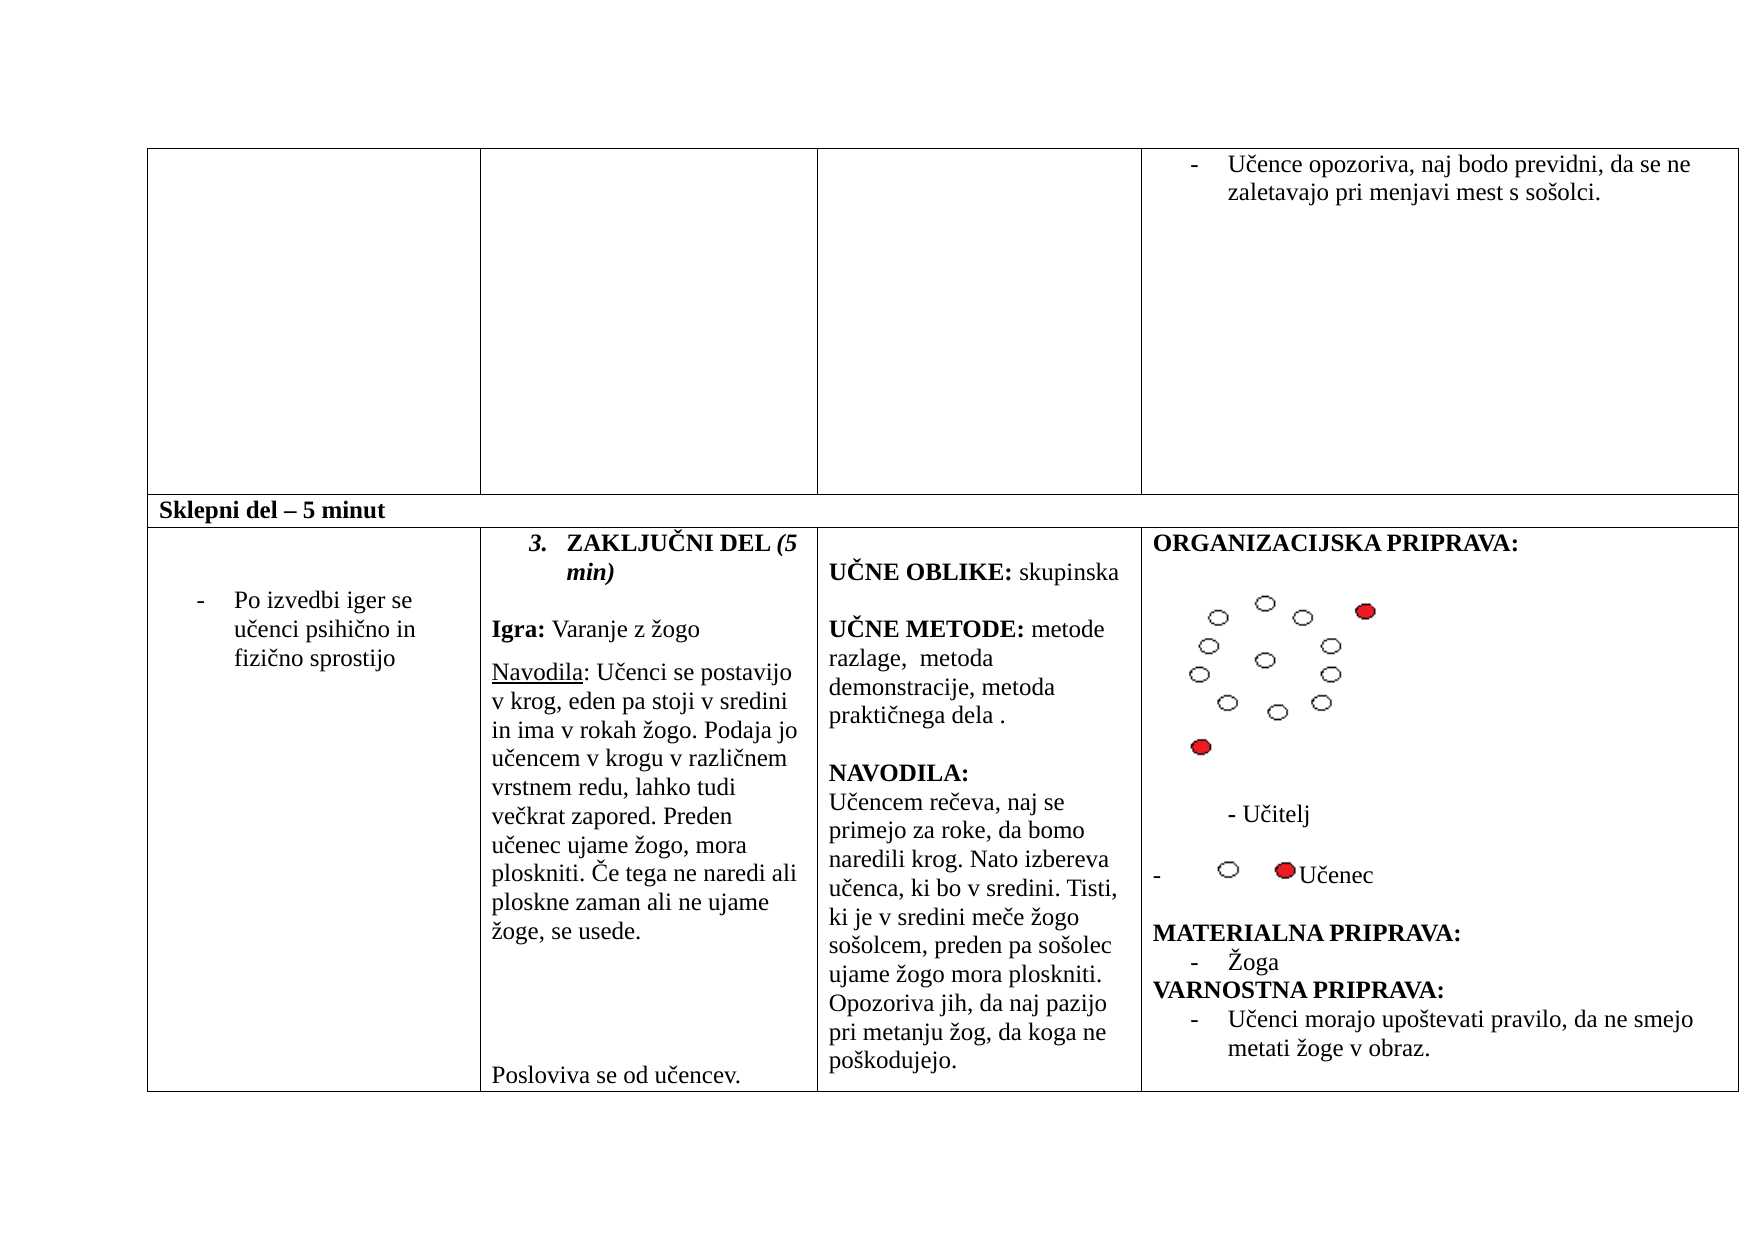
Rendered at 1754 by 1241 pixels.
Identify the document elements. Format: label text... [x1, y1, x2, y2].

table_cell UČNE OBLIKE: skupinska UČNE METODE: metode razlage, metoda demonstracije, metoda praktičnega dela . NAVODILA: Učencem rečeva, naj se primejo za roke, da bomo naredili krog. Nato izbereva učenca, ki bo v sredini. Tisti, ki je v sredini meče žogo sošolcem, preden pa sošolec ujame žogo mora ploskniti. Opozoriva jih, da naj pazijo pri metanju žog, da koga ne poškodujejo. [818, 528, 1141, 1091]
table_cell ORGANIZACIJSKA PRIPRAVA: a) b) c) MATERIALNA PRIPRAVA: Blazine Žoge VARNOSTNA PRIPRAVA: Učencem dava jasna navodila in vajo demonstrirava Učence opozoriva naj sledijo navodilom in naj bodo pri izvajanju iger previdni ORGANIZACIJSKA PRIPRAVA: MATERIALNA PRIPRAVA: Padalo VARNOSTNA PRIPRAVA: Učence opozoriva, naj bodo previdni, da se ne zaletavajo pri menjavi mest s sošolci. [1142, 149, 1190, 494]
table_cell Po izvedbi iger se učenci psihično in fizično sprostijo [148, 528, 480, 1091]
table_cell Sklepni del – 5 minut [148, 495, 1738, 527]
table_cell ZAKLJUČNI DEL (5 min) Igra: Varanje z žogo Navodila: Učenci se postavijo v krog, eden pa stoji v sredini in ima v rokah žogo. Podaja jo učencem v krogu v različnem vrstnem redu, lahko tudi večkrat zapored. Preden učenec ujame žogo, mora ploskniti. Če tega ne naredi ali ploskne zaman ali ne ujame žoge, se usede. Posloviva se od učencev. [481, 528, 817, 1091]
table_cell [148, 149, 480, 494]
table_cell ORGANIZACIJSKA PRIPRAVA: - Učitelj - Učenec MATERIALNA PRIPRAVA: Žoga VARNOSTNA PRIPRAVA: Učenci morajo upoštevati pravilo, da ne smejo metati žoge v obraz. [1142, 528, 1738, 1091]
picture [1210, 858, 1243, 883]
picture [1152, 585, 1418, 771]
table_cell [481, 149, 817, 494]
table_cell [818, 149, 1141, 494]
